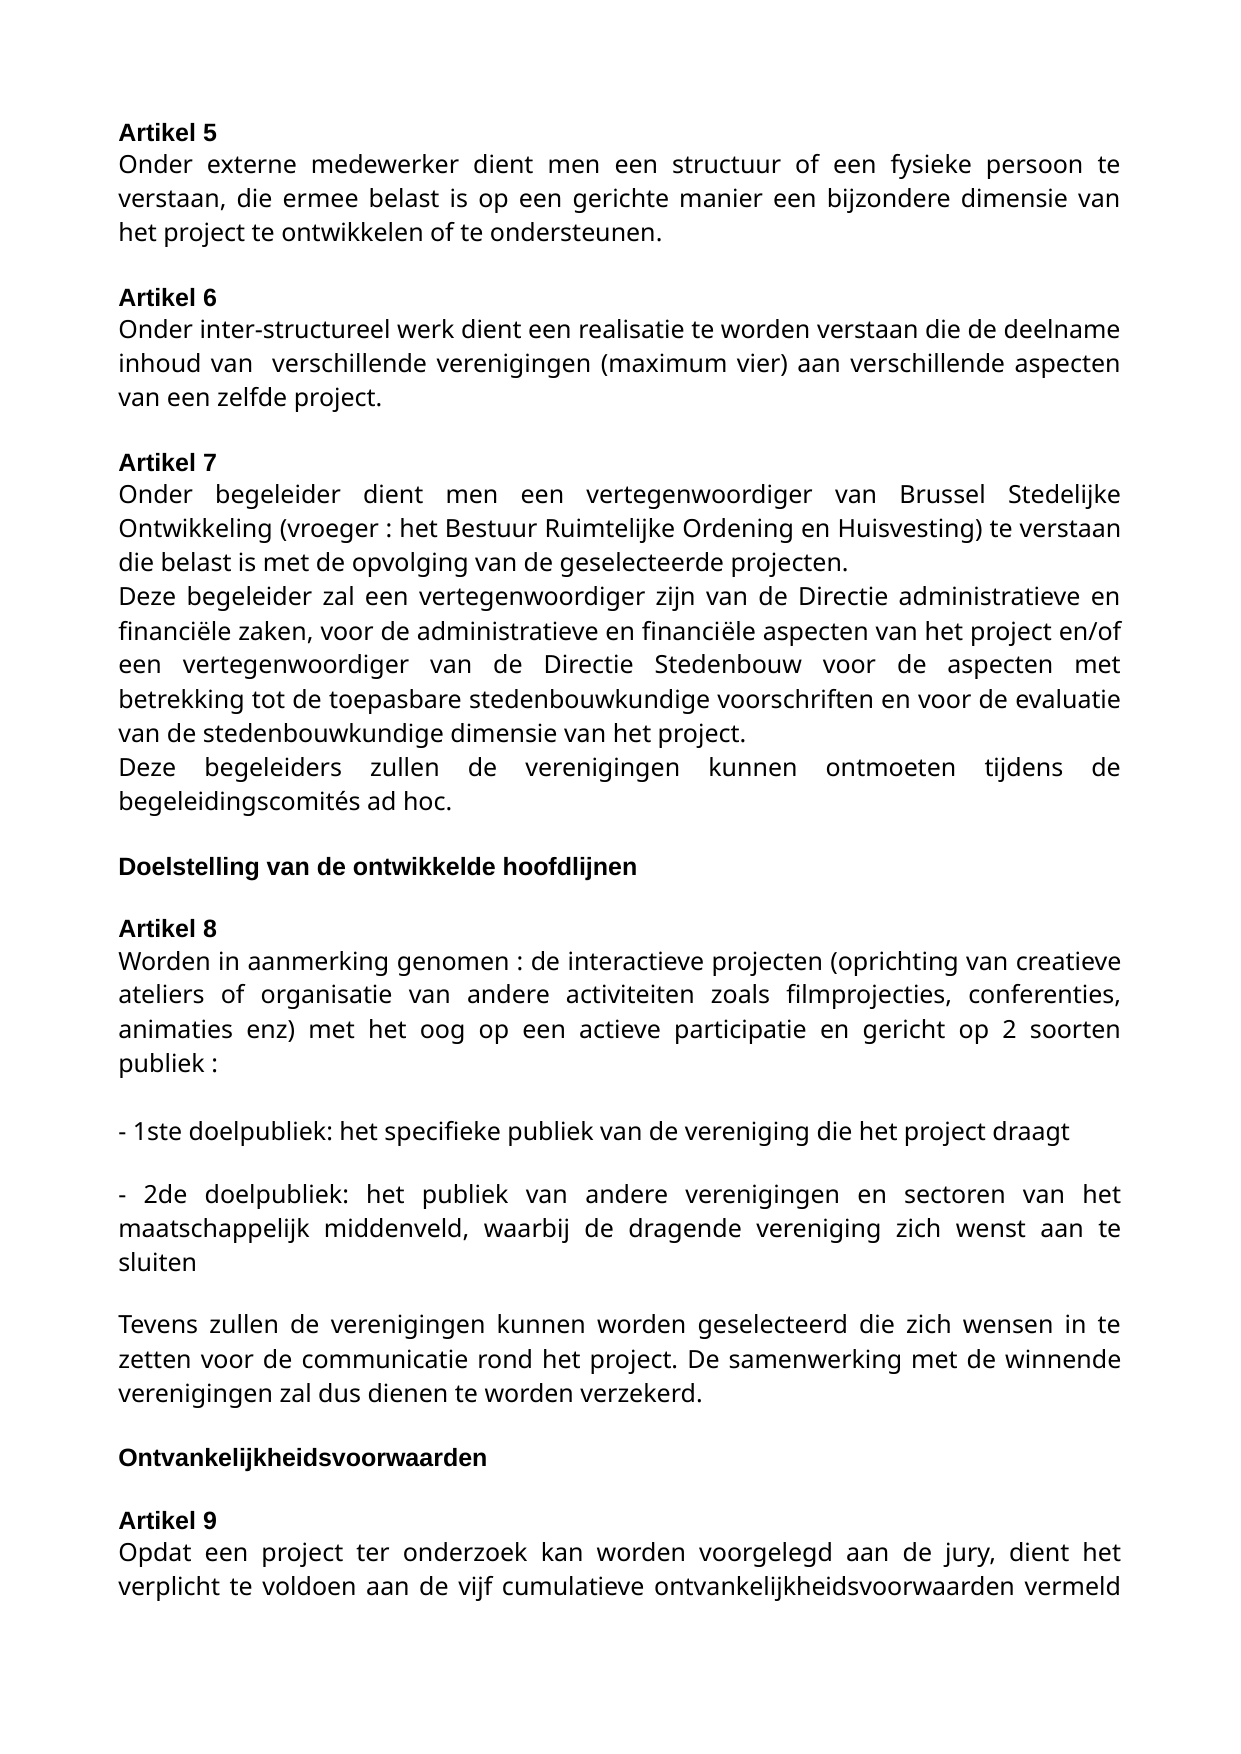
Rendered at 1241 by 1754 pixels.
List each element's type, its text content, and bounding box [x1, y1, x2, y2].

text Deze begeleiders zullen de verenigingen kunnen ontmoeten tijdens de begeleidingscomités ad hoc. [118, 749, 1122, 817]
text Worden in aanmerking genomen : de interactieve projecten (oprichting van creatieve ateliers of organisatie van andere activiteiten zoals filmprojecties, conferenties, animaties enz) met het oog op een actieve participatie en gericht op 2 soorten publiek : [118, 943, 1122, 1079]
text Onder inter-structureel werk dient een realisatie te worden verstaan die de deelname inhoud van verschillende verenigingen (maximum vier) aan verschillende aspecten van een zelfde project. [118, 312, 1122, 414]
text Artikel 9 [118, 1506, 1122, 1535]
text Doelstelling van de ontwikkelde hoofdlijnen [118, 852, 1122, 880]
text Artikel 6 [118, 283, 1122, 312]
text Tevens zullen de verenigingen kunnen worden geselecteerd die zich wensen in te zetten voor de communicatie rond het project. De samenwerking met de winnende verenigingen zal dus dienen te worden verzekerd. [118, 1307, 1122, 1409]
text - 2de doelpubliek: het publiek van andere verenigingen en sectoren van het maatschappelijk middenveld, waarbij de dragende vereniging zich wenst aan te sluiten [118, 1176, 1122, 1278]
text Artikel 8 [118, 914, 1122, 943]
text Ontvankelijkheidsvoorwaarden [118, 1443, 1122, 1472]
text Artikel 7 [118, 448, 1122, 477]
text Onder externe medewerker dient men een structuur of een fysieke persoon te verstaan, die ermee belast is op een gerichte manier een bijzondere dimensie van het project te ontwikkelen of te ondersteunen. [118, 147, 1122, 249]
text - 1ste doelpubliek: het specifieke publiek van de vereniging die het project draagt [118, 1113, 1122, 1147]
text Onder begeleider dient men een vertegenwoordiger van Brussel Stedelijke Ontwikkeling (vroeger : het Bestuur Ruimtelijke Ordening en Huisvesting) te verstaan die belast is met de opvolging van de geselecteerde projecten. [118, 477, 1122, 579]
text Opdat een project ter onderzoek kan worden voorgelegd aan de jury, dient het verplicht te voldoen aan de vijf cumulatieve ontvankelijkheidsvoorwaarden vermeld [118, 1535, 1122, 1603]
text Deze begeleider zal een vertegenwoordiger zijn van de Directie administratieve en financiële zaken, voor de administratieve en financiële aspecten van het project en/of een vertegenwoordiger van de Directie Stedenbouw voor de aspecten met betrekking tot de toepasbare stedenbouwkundige voorschriften en voor de evaluatie van de stedenbouwkundige dimensie van het project. [118, 579, 1122, 749]
text Artikel 5 [118, 118, 1122, 147]
